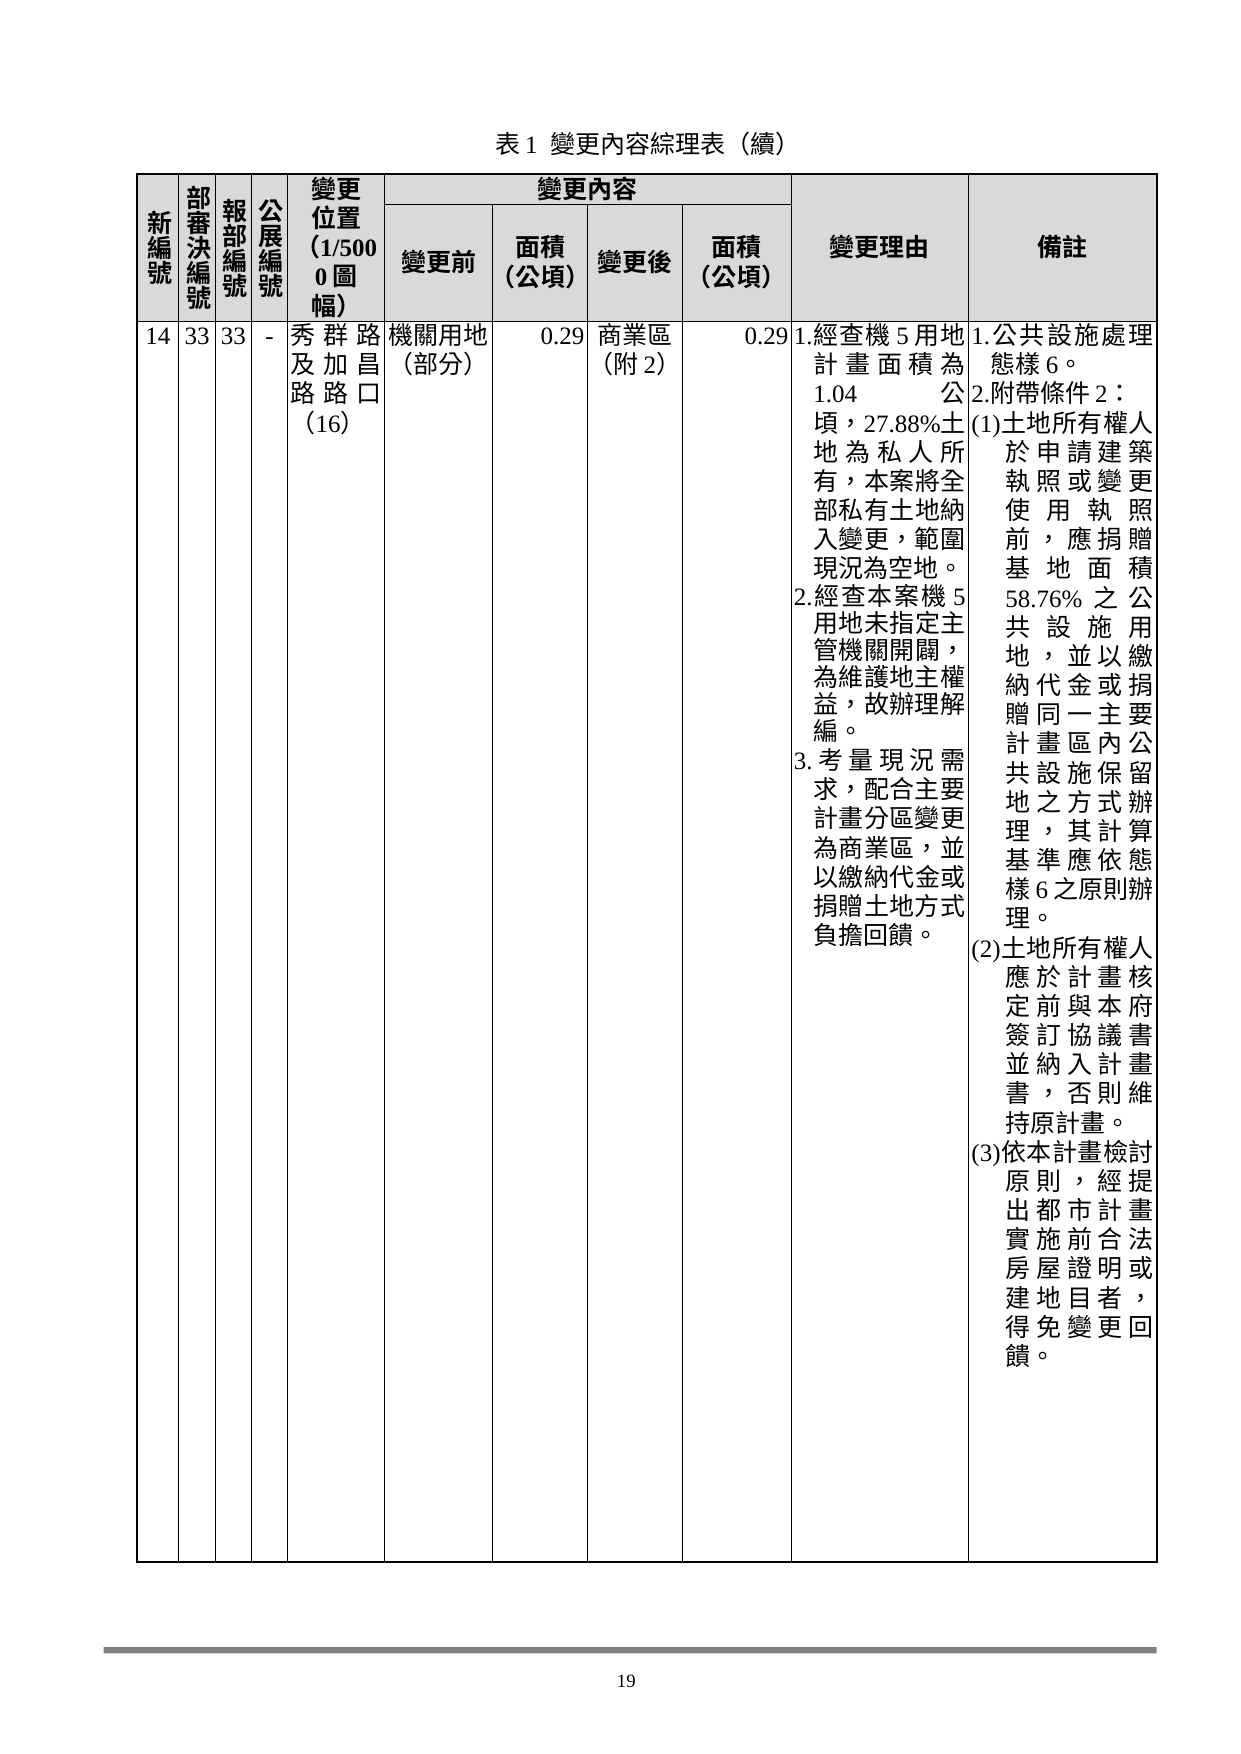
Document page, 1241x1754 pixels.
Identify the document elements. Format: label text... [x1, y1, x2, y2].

table_header 報部編號 [216, 175, 251, 321]
table_cell 面積 （公頃） [493, 205, 587, 321]
table_cell 變更後 [588, 205, 682, 321]
table_cell 1.經查機5用地計畫面積為1.04公頃，27.88%土地為私人所有，本案將全部私有土地納入變更，範圍現況為空地。 2.經查本案機5用地未指定主管機關開闢，為維護地主權益，故辦理解編。 3.考量現況需求，配合主要計畫分區變更為商業區，並以繳納代金或捐贈土地方式負擔回饋。 [792, 322, 968, 1561]
table_header 變更 位置 （1/5000圖幅） [288, 175, 384, 321]
table_cell - [252, 322, 287, 1561]
table_header 新編號 [138, 175, 178, 321]
table_header 變更內容 [385, 175, 791, 204]
table_cell 機關用地 （部分） [385, 322, 492, 1561]
table_header 變更理由 [792, 175, 968, 321]
text 表1 變更內容綜理表（續） [178, 124, 1116, 160]
table_header 部審決編號 [179, 175, 215, 321]
table_header 備註 [969, 175, 1156, 321]
table_cell 33 [216, 322, 251, 1561]
table_cell 變更前 [385, 205, 492, 321]
table_cell 14 [138, 322, 178, 1561]
table_cell 0.29 [683, 322, 791, 1561]
table_cell 秀群路及加昌路路口 （16） [288, 322, 384, 1561]
table_cell 33 [179, 322, 215, 1561]
table_cell 1.公共設施處理態樣6。 2.附帶條件2： (1)土地所有權人於申請建築執照或變更使用執照前，應捐贈基地面積58.76%之公共設施用地，並以繳納代金或捐贈同一主要計畫區內公共設施保留地之方式辦理，其計算基準應依態樣6之原則辦理。 (2)土地所有權人應於計畫核定前與本府簽訂協議書並納入計畫書，否則維持原計畫。 (3)依本計畫檢討原則，經提出都市計畫實施前合法房屋證明或建地目者，得免變更回饋。 [969, 322, 1156, 1561]
table_cell 0.29 [493, 322, 587, 1561]
table_cell 商業區 （附2） [588, 322, 682, 1561]
table_header 公展編號 [252, 175, 287, 321]
table_cell 面積 （公頃） [683, 205, 791, 321]
